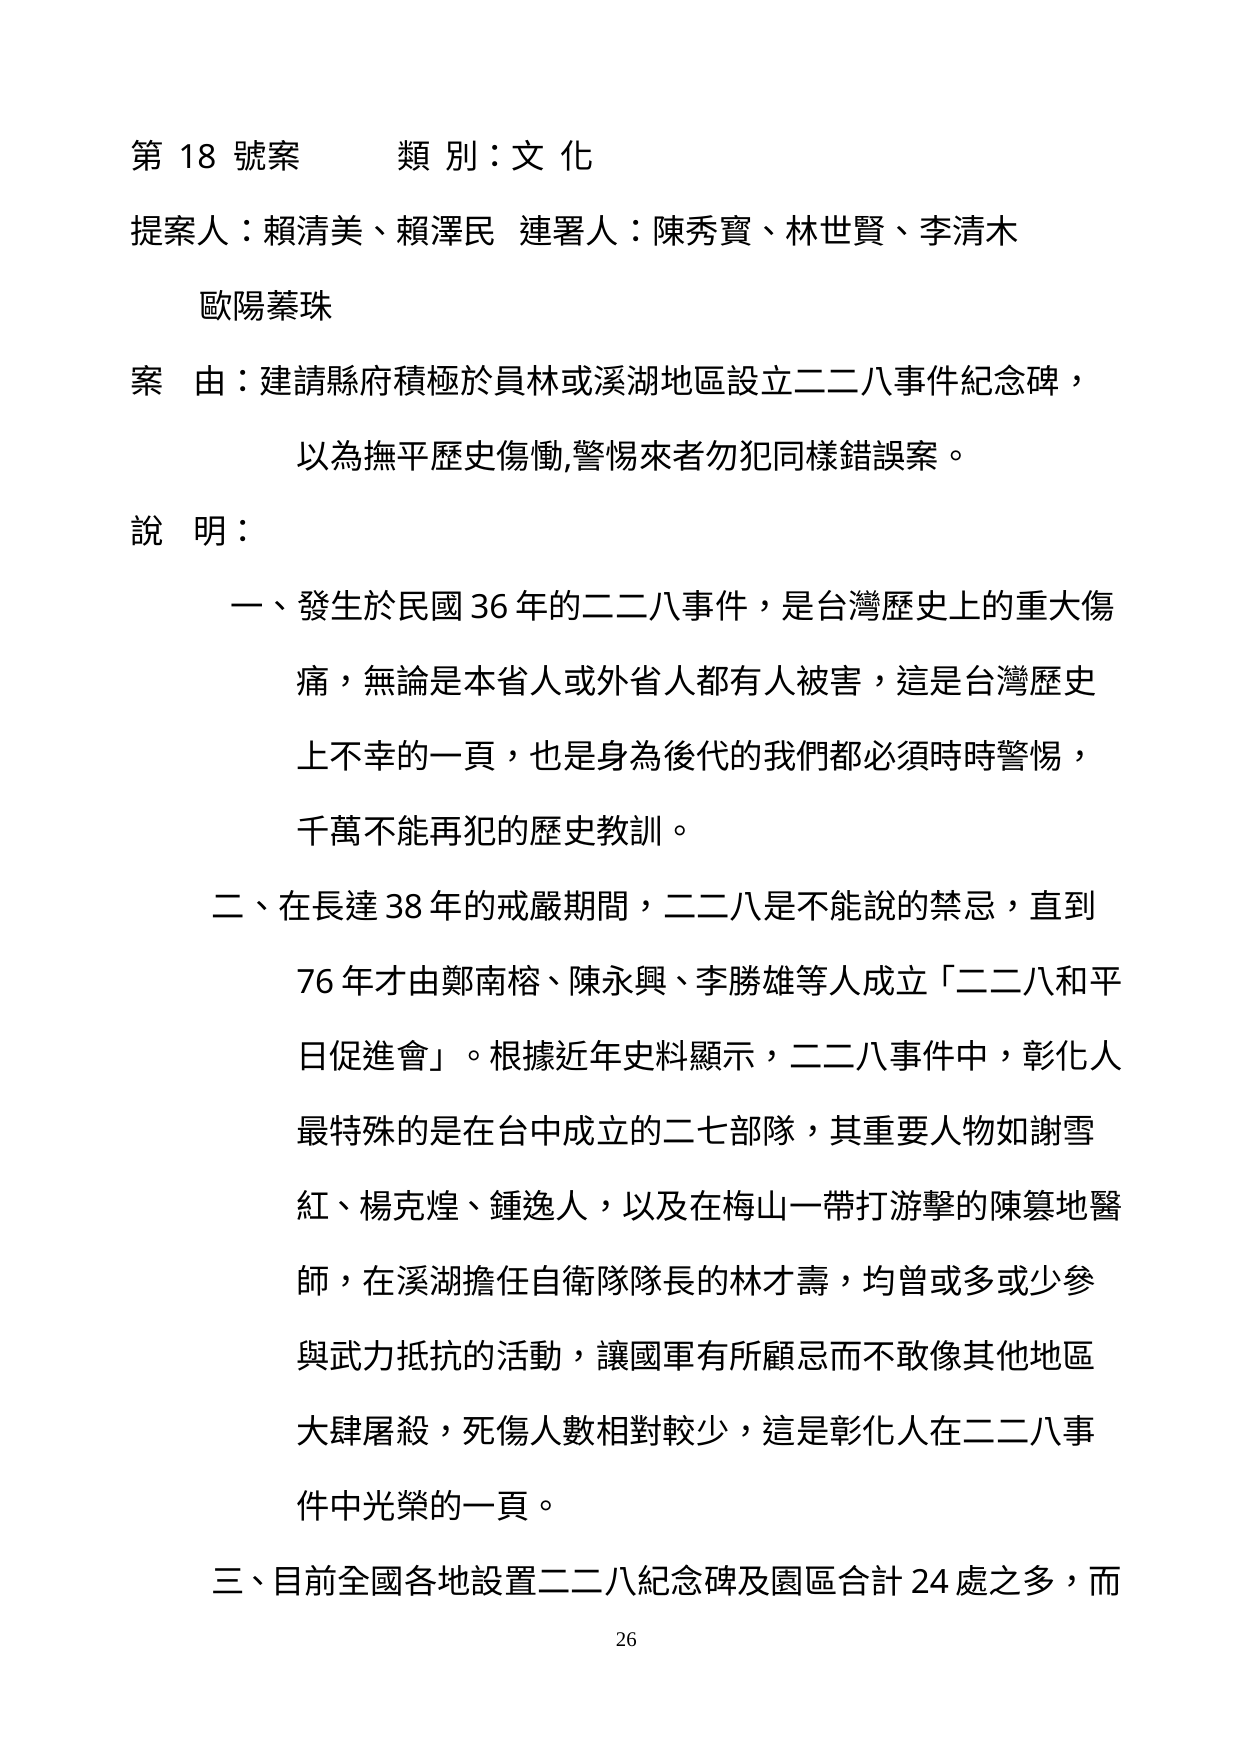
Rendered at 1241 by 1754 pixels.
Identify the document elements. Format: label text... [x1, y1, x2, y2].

text 一、發生於民國36年的二二八事件，是台灣歷史上的重大傷痛，無論是本省人或外省人都有人被害，這是台灣歷史上不幸的一頁，也是身為後代的我們都必須時時警惕，千萬不能再犯的歷史教訓。 [230, 567, 1122, 867]
text 歐陽蓁珠 [130, 267, 1122, 342]
text 三、目前全國各地設置二二八紀念碑及園區合計24處之多，而 [130, 1542, 1122, 1617]
text 第 18 號案 類 別：文 化 [130, 117, 1122, 192]
text 二、在長達38年的戒嚴期間，二二八是不能說的禁忌，直到76年才由鄭南榕、陳永興、李勝雄等人成立「二二八和平日促進會」。根據近年史料顯示，二二八事件中，彰化人最特殊的是在台中成立的二七部隊，其重要人物如謝雪紅、楊克煌、鍾逸人，以及在梅山一帶打游擊的陳篡地醫師，在溪湖擔任自衛隊隊長的林才壽，均曾或多或少參與武力抵抗的活動，讓國軍有所顧忌而不敢像其他地區大肆屠殺，死傷人數相對較少，這是彰化人在二二八事件中光榮的一頁。 [130, 867, 1122, 1542]
text 提案人：賴清美、賴澤民 連署人：陳秀寳、林世賢、李清木 [130, 192, 1122, 267]
text 案 由：建請縣府積極於員林或溪湖地區設立二二八事件紀念碑，以為撫平歷史傷慟,警惕來者勿犯同樣錯誤案。 [130, 342, 1122, 492]
text 說 明： [130, 492, 1122, 567]
